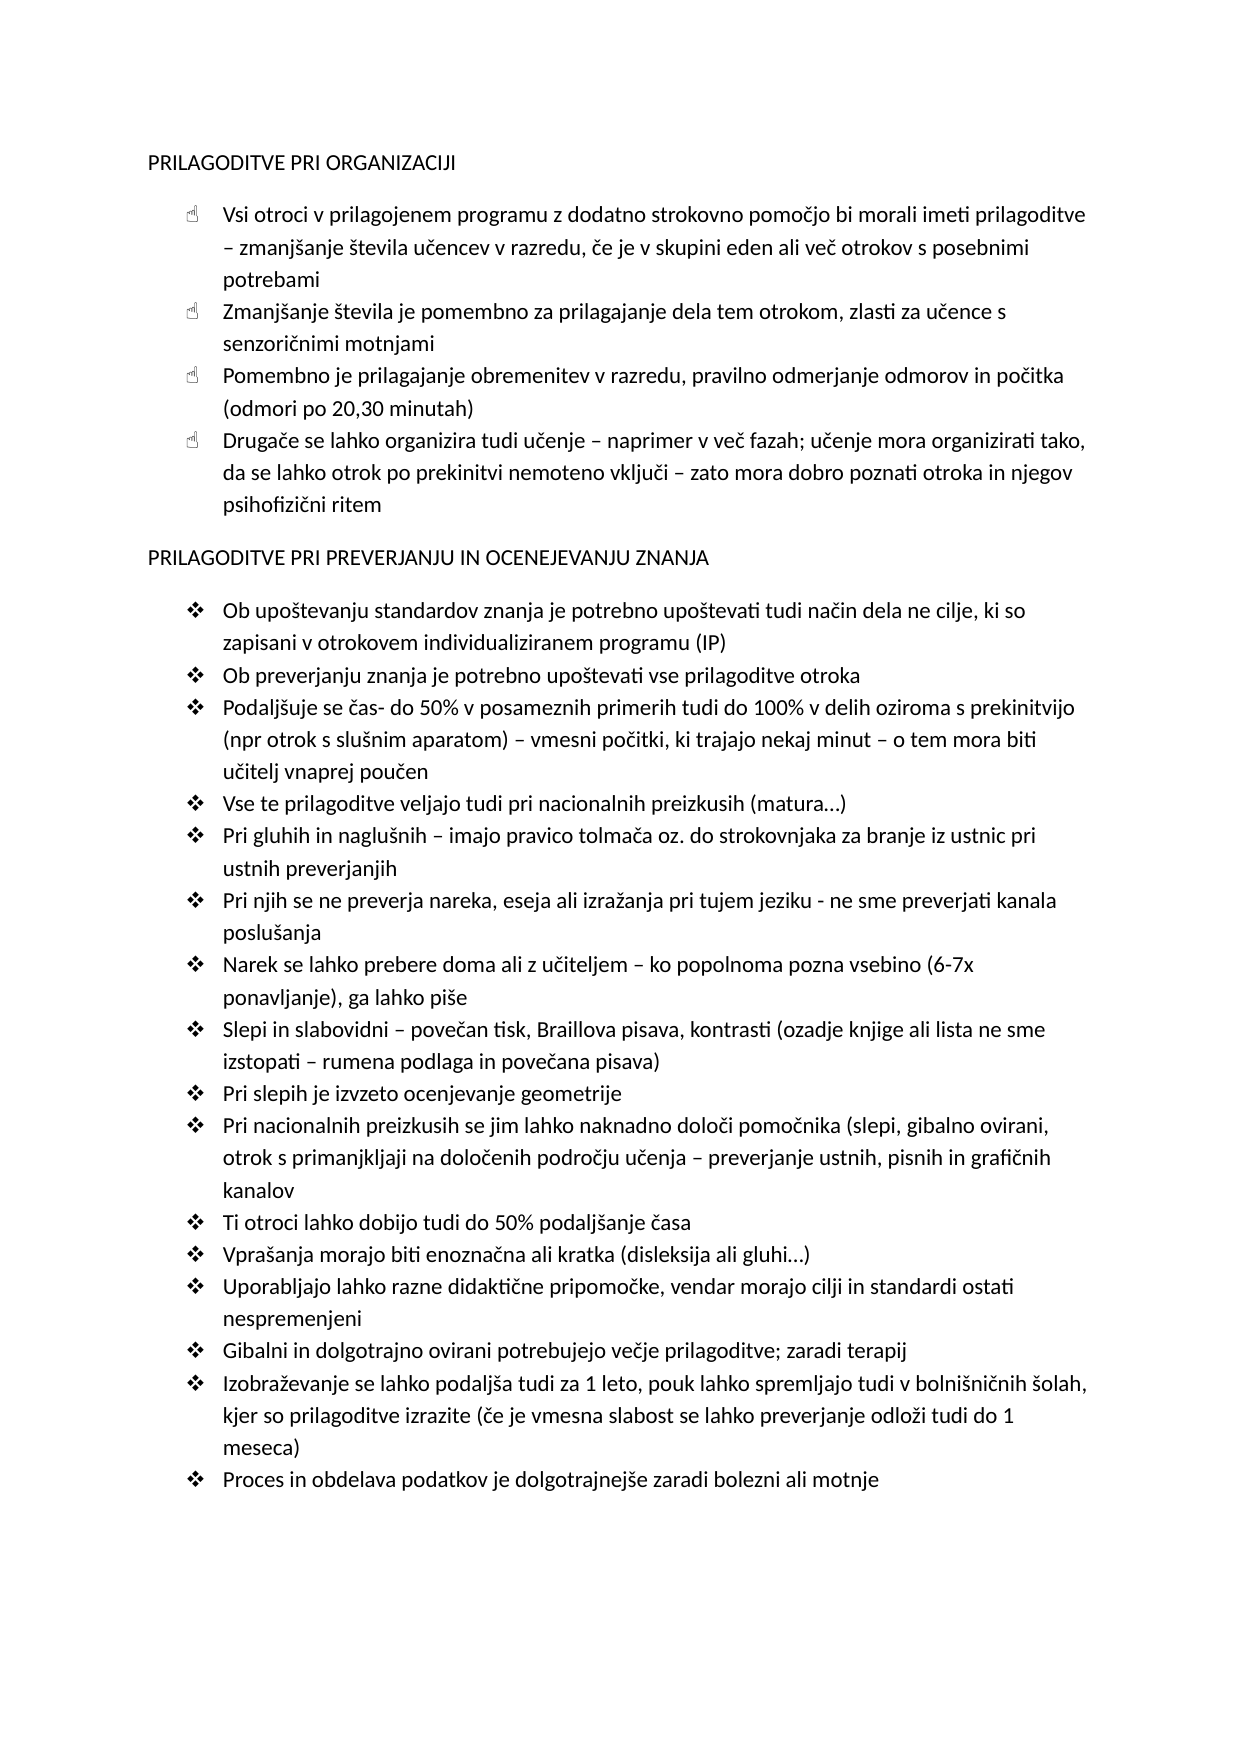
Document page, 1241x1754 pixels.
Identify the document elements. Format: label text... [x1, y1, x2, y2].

text PRILAGODITVE PRI PREVERJANJU IN OCENEJEVANJU ZNANJA [148, 543, 1093, 571]
list Izobraževanje se lahko podaljša tudi za 1 leto, pouk lahko spremljajo tudi v bolnišničnih šolah, kjer so prilagoditve izrazite (če je vmesna slabost se lahko preverjanje odloži tudi do 1 meseca) [185, 1369, 1093, 1461]
text PRILAGODITVE PRI ORGANIZACIJI [148, 148, 1093, 176]
list Ob upoštevanju standardov znanja je potrebno upoštevati tudi način dela ne cilje, ki so zapisani v otrokovem individualiziranem programu (IP) [185, 596, 1093, 657]
list Ob preverjanju znanja je potrebno upoštevati vse prilagoditve otroka [185, 661, 1093, 689]
list Gibalni in dolgotrajno ovirani potrebujejo večje prilagoditve; zaradi terapij [185, 1337, 1093, 1365]
list Vse te prilagoditve veljajo tudi pri nacionalnih preizkusih (matura…) [185, 789, 1093, 817]
list Pri gluhih in naglušnih – imajo pravico tolmača oz. do strokovnjaka za branje iz ustnic pri ustnih preverjanjih [185, 822, 1093, 882]
list Zmanjšanje števila je pomembno za prilagajanje dela tem otrokom, zlasti za učence s senzoričnimi motnjami [185, 297, 1093, 357]
list Vprašanja morajo biti enoznačna ali kratka (disleksija ali gluhi…) [185, 1240, 1093, 1268]
list Narek se lahko prebere doma ali z učiteljem – ko popolnoma pozna vsebino (6-7x ponavljanje), ga lahko piše [185, 950, 1093, 1011]
list Ti otroci lahko dobijo tudi do 50% podaljšanje časa [185, 1208, 1093, 1236]
list Proces in obdelava podatkov je dolgotrajnejše zaradi bolezni ali motnje [185, 1465, 1093, 1493]
list Uporabljajo lahko razne didaktične pripomočke, vendar morajo cilji in standardi ostati nespremenjeni [185, 1272, 1093, 1332]
list Slepi in slabovidni – povečan tisk, Braillova pisava, kontrasti (ozadje knjige ali lista ne sme izstopati – rumena podlaga in povečana pisava) [185, 1015, 1093, 1075]
list Pri nacionalnih preizkusih se jim lahko naknadno določi pomočnika (slepi, gibalno ovirani, otrok s primanjkljaji na določenih področju učenja – preverjanje ustnih, pisnih in grafičnih kanalov [185, 1111, 1093, 1204]
list Drugače se lahko organizira tudi učenje – naprimer v več fazah; učenje mora organizirati tako, da se lahko otrok po prekinitvi nemoteno vključi – zato mora dobro poznati otroka in njegov psihofizični ritem [185, 426, 1093, 518]
list Pri slepih je izvzeto ocenjevanje geometrije [185, 1079, 1093, 1107]
list Vsi otroci v prilagojenem programu z dodatno strokovno pomočjo bi morali imeti prilagoditve – zmanjšanje števila učencev v razredu, če je v skupini eden ali več otrokov s posebnimi potrebami [185, 201, 1093, 293]
list Pri njih se ne preverja nareka, eseja ali izražanja pri tujem jeziku - ne sme preverjati kanala poslušanja [185, 886, 1093, 946]
list Podaljšuje se čas- do 50% v posameznih primerih tudi do 100% v delih oziroma s prekinitvijo (npr otrok s slušnim aparatom) – vmesni počitki, ki trajajo nekaj minut – o tem mora biti učitelj vnaprej poučen [185, 693, 1093, 785]
list Pomembno je prilagajanje obremenitev v razredu, pravilno odmerjanje odmorov in počitka (odmori po 20,30 minutah) [185, 362, 1093, 422]
